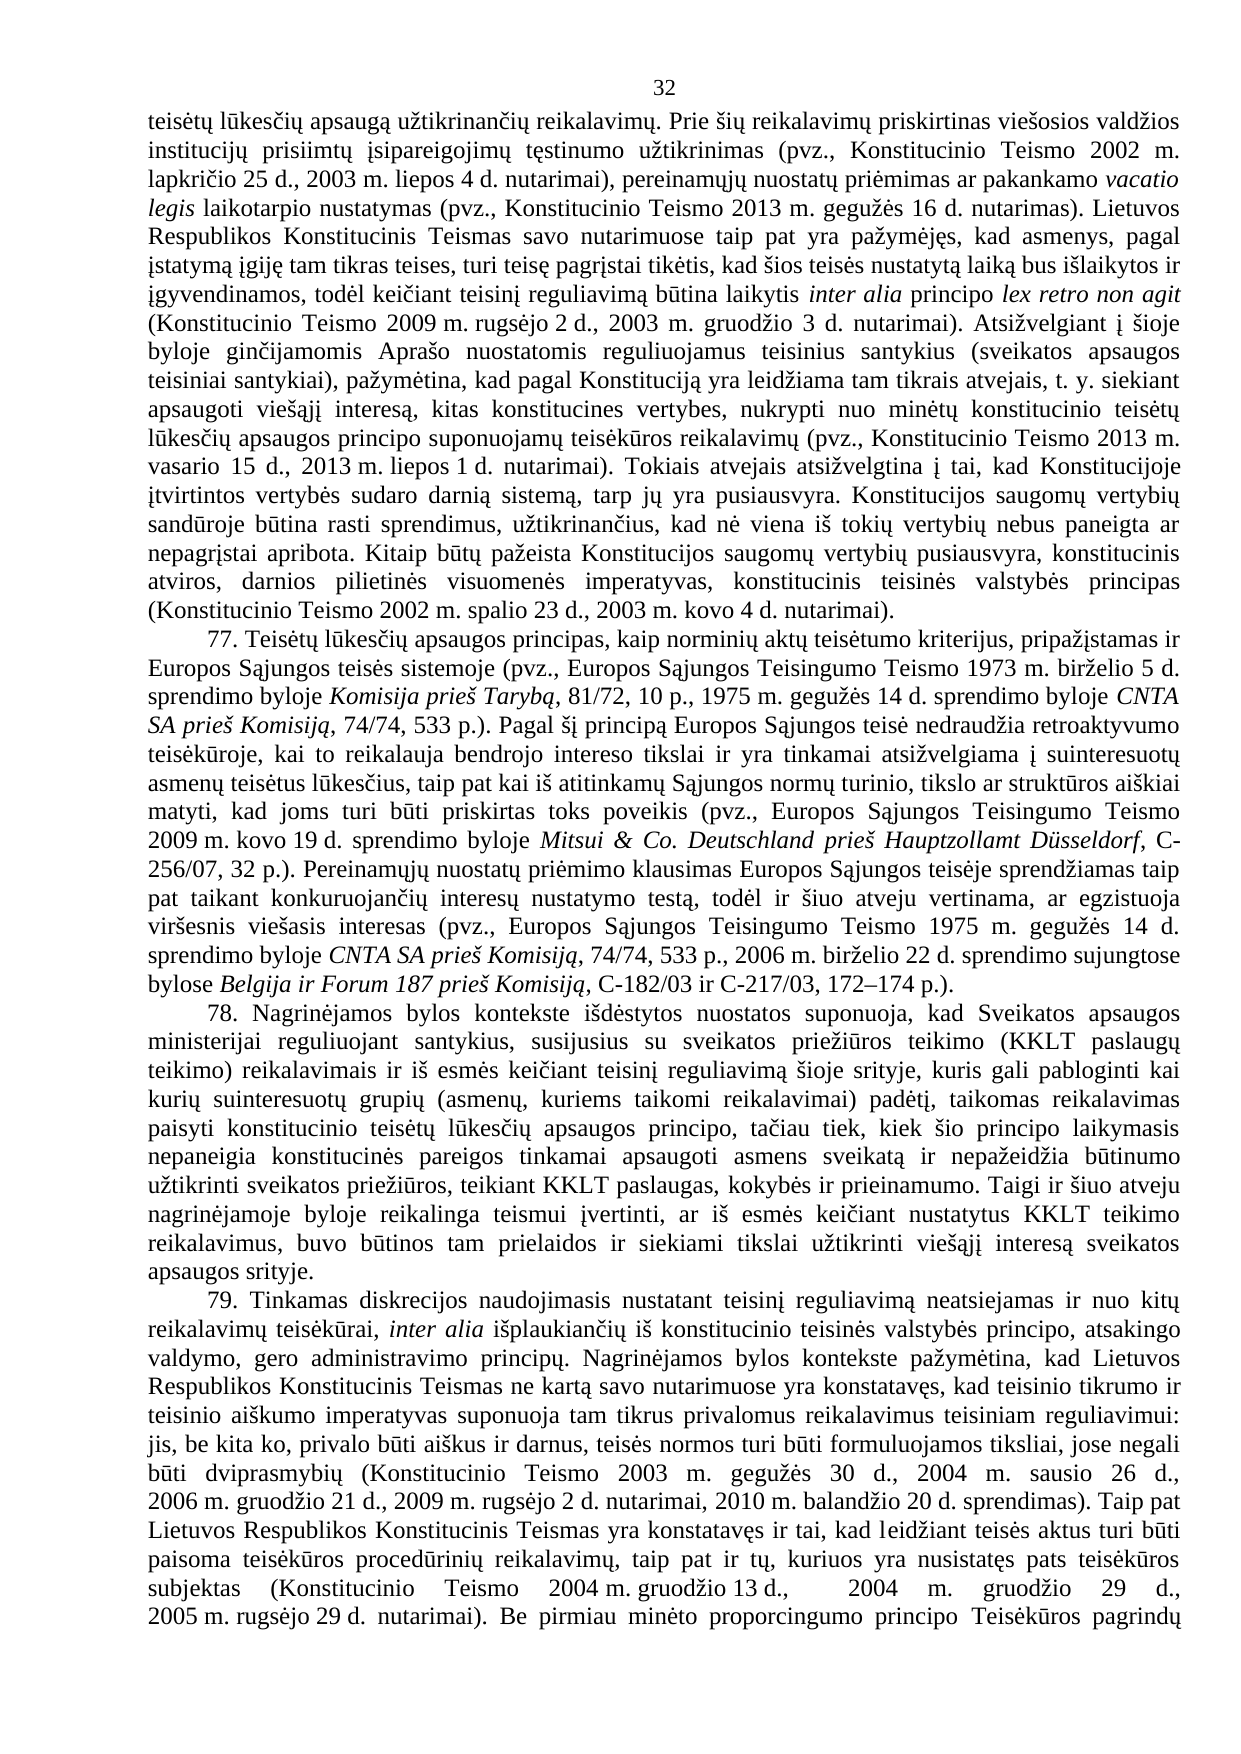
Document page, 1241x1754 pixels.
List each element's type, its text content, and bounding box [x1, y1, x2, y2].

text 78. Nagrinėjamos bylos kontekste išdėstytos nuostatos suponuoja, kad Sveikatos apsaugos ministerijai reguliuojant santykius, susijusius su sveikatos priežiūros teikimo (KKLT paslaugų teikimo) reikalavimais ir iš esmės keičiant teisinį reguliavimą šioje srityje, kuris gali pabloginti kai kurių suinteresuotų grupių (asmenų, kuriems taikomi reikalavimai) padėtį, taikomas reikalavimas paisyti konstitucinio teisėtų lūkesčių apsaugos principo, tačiau tiek, kiek šio principo laikymasis nepaneigia konstitucinės pareigos tinkamai apsaugoti asmens sveikatą ir nepažeidžia būtinumo užtikrinti sveikatos priežiūros, teikiant KKLT paslaugas, kokybės ir prieinamumo. Taigi ir šiuo atveju nagrinėjamoje byloje reikalinga teismui įvertinti, ar iš esmės keičiant nustatytus KKLT teikimo reikalavimus, buvo būtinos tam prielaidos ir siekiami tikslai užtikrinti viešąjį interesą sveikatos apsaugos srityje. [148, 998, 1181, 1285]
text 77. Teisėtų lūkesčių apsaugos principas, kaip norminių aktų teisėtumo kriterijus, pripažįstamas ir Europos Sąjungos teisės sistemoje (pvz., Europos Sąjungos Teisingumo Teismo 1973 m. birželio 5 d. sprendimo byloje Komisija prieš Tarybą, 81/72, 10 p., 1975 m. gegužės 14 d. sprendimo byloje CNTA SA prieš Komisiją, 74/74, 533 p.). Pagal šį principą Europos Sąjungos teisė nedraudžia retroaktyvumo teisėkūroje, kai to reikalauja bendrojo intereso tikslai ir yra tinkamai atsižvelgiama į suinteresuotų asmenų teisėtus lūkesčius, taip pat kai iš atitinkamų Sąjungos normų turinio, tikslo ar struktūros aiškiai matyti, kad joms turi būti priskirtas toks poveikis (pvz., Europos Sąjungos Teisingumo Teismo 2009 m. kovo 19 d. sprendimo byloje Mitsui & Co. Deutschland prieš Hauptzollamt Düsseldorf, C-256/07, 32 p.). Pereinamųjų nuostatų priėmimo klausimas Europos Sąjungos teisėje sprendžiamas taip pat taikant konkuruojančių interesų nustatymo testą, todėl ir šiuo atveju vertinama, ar egzistuoja viršesnis viešasis interesas (pvz., Europos Sąjungos Teisingumo Teismo 1975 m. gegužės 14 d. sprendimo byloje CNTA SA prieš Komisiją, 74/74, 533 p., 2006 m. birželio 22 d. sprendimo sujungtose bylose Belgija ir Forum 187 prieš Komisiją, C-182/03 ir C-217/03, 172–174 p.). [148, 624, 1181, 998]
text 79. Tinkamas diskrecijos naudojimasis nustatant teisinį reguliavimą neatsiejamas ir nuo kitų reikalavimų teisėkūrai, inter alia išplaukiančių iš konstitucinio teisinės valstybės principo, atsakingo valdymo, gero administravimo principų. Nagrinėjamos bylos kontekste pažymėtina, kad Lietuvos Respublikos Konstitucinis Teismas ne kartą savo nutarimuose yra konstatavęs, kad teisinio tikrumo ir teisinio aiškumo imperatyvas suponuoja tam tikrus privalomus reikalavimus teisiniam reguliavimui: jis, be kita ko, privalo būti aiškus ir darnus, teisės normos turi būti formuluojamos tiksliai, jose negali būti dviprasmybių (Konstitucinio Teismo 2003 m. gegužės 30 d., 2004 m. sausio 26 d., 2006 m. gruodžio 21 d., 2009 m. rugsėjo 2 d. nutarimai, 2010 m. balandžio 20 d. sprendimas). Taip pat Lietuvos Respublikos Konstitucinis Teismas yra konstatavęs ir tai, kad leidžiant teisės aktus turi būti paisoma teisėkūros procedūrinių reikalavimų, taip pat ir tų, kuriuos yra nusistatęs pats teisėkūros subjektas (Konstitucinio Teismo 2004 m. gruodžio 13 d., 2004 m. gruodžio 29 d., 2005 m. rugsėjo 29 d. nutarimai). Be pirmiau minėto proporcingumo principo Teisėkūros pagrindų [148, 1285, 1181, 1630]
text teisėtų lūkesčių apsaugą užtikrinančių reikalavimų. Prie šių reikalavimų priskirtinas viešosios valdžios institucijų prisiimtų įsipareigojimų tęstinumo užtikrinimas (pvz., Konstitucinio Teismo 2002 m. lapkričio 25 d., 2003 m. liepos 4 d. nutarimai), pereinamųjų nuostatų priėmimas ar pakankamo vacatio legis laikotarpio nustatymas (pvz., Konstitucinio Teismo 2013 m. gegužės 16 d. nutarimas). Lietuvos Respublikos Konstitucinis Teismas savo nutarimuose taip pat yra pažymėjęs, kad asmenys, pagal įstatymą įgiję tam tikras teises, turi teisę pagrįstai tikėtis, kad šios teisės nustatytą laiką bus išlaikytos ir įgyvendinamos, todėl keičiant teisinį reguliavimą būtina laikytis inter alia principo lex retro non agit (Konstitucinio Teismo 2009 m. rugsėjo 2 d., 2003 m. gruodžio 3 d. nutarimai). Atsižvelgiant į šioje byloje ginčijamomis Aprašo nuostatomis reguliuojamus teisinius santykius (sveikatos apsaugos teisiniai santykiai), pažymėtina, kad pagal Konstituciją yra leidžiama tam tikrais atvejais, t. y. siekiant apsaugoti viešąjį interesą, kitas konstitucines vertybes, nukrypti nuo minėtų konstitucinio teisėtų lūkesčių apsaugos principo suponuojamų teisėkūros reikalavimų (pvz., Konstitucinio Teismo 2013 m. vasario 15 d., 2013 m. liepos 1 d. nutarimai). Tokiais atvejais atsižvelgtina į tai, kad Konstitucijoje įtvirtintos vertybės sudaro darnią sistemą, tarp jų yra pusiausvyra. Konstitucijos saugomų vertybių sandūroje būtina rasti sprendimus, užtikrinančius, kad nė viena iš tokių vertybių nebus paneigta ar nepagrįstai apribota. Kitaip būtų pažeista Konstitucijos saugomų vertybių pusiausvyra, konstitucinis atviros, darnios pilietinės visuomenės imperatyvas, konstitucinis teisinės valstybės principas (Konstitucinio Teismo 2002 m. spalio 23 d., 2003 m. kovo 4 d. nutarimai). [148, 106, 1181, 624]
